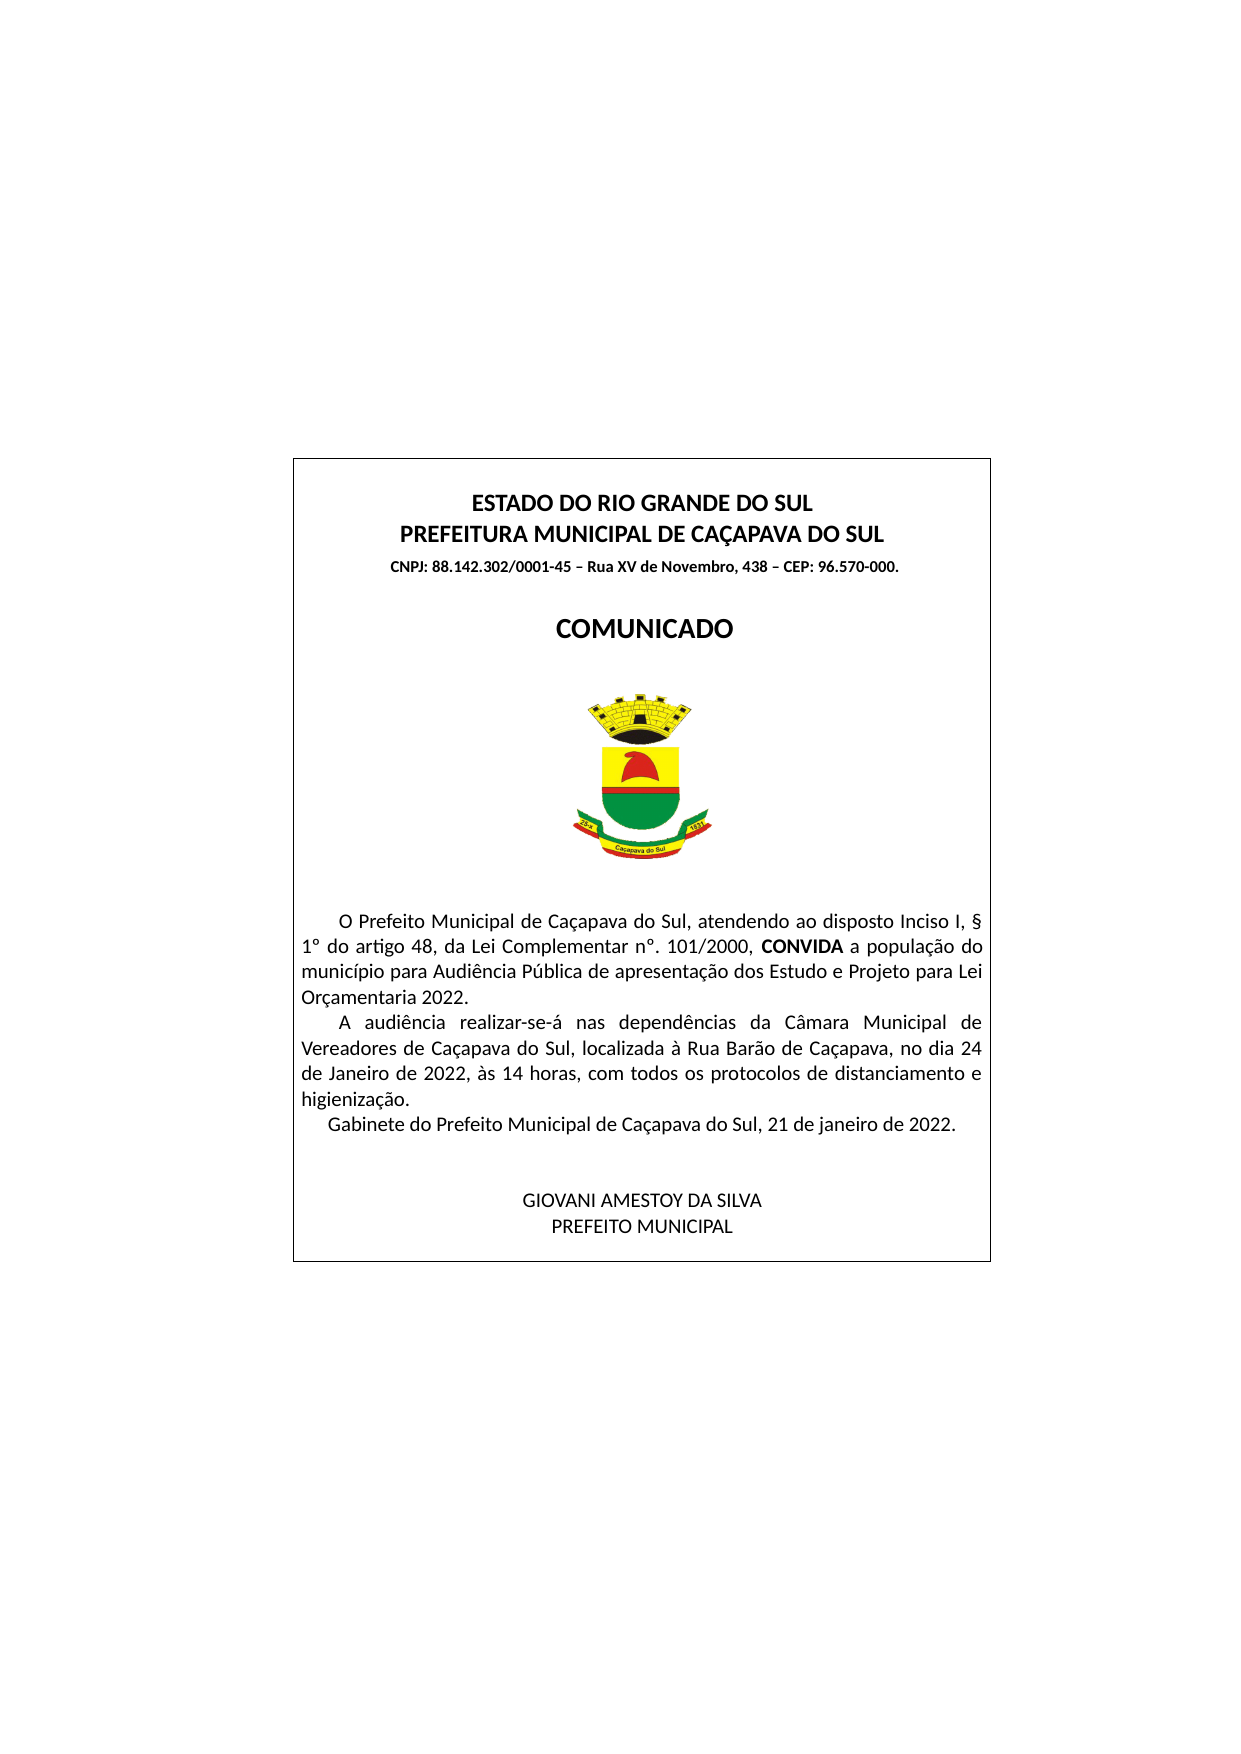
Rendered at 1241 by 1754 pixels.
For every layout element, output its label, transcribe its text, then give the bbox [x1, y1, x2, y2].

table_header ESTADO DO RIO GRANDE DO SUL PREFEITURA MUNICIPAL DE CAÇAPAVA DO SUL CNPJ: 88.142.302/0001-45 – Rua XV de Novembro, 438 – CEP: 96.570-000. COMUNICADO O Prefeito Municipal de Caçapava do Sul, atendendo ao disposto Inciso I, § 1º do artigo 48, da Lei Complementar nº. 101/2000, CONVIDA a população do município para Audiência Pública de apresentação dos Estudo e Projeto para Lei Orçamentaria 2022. A audiência realizar-se-á nas dependências da Câmara Municipal de Vereadores de Caçapava do Sul, localizada à Rua Barão de Caçapava, no dia 24 de Janeiro de 2022, às 14 horas, com todos os protocolos de distanciamento e higienização. Gabinete do Prefeito Municipal de Caçapava do Sul, 21 de janeiro de 2022. GIOVANI AMESTOY DA SILVA PREFEITO MUNICIPAL [294, 459, 990, 1261]
